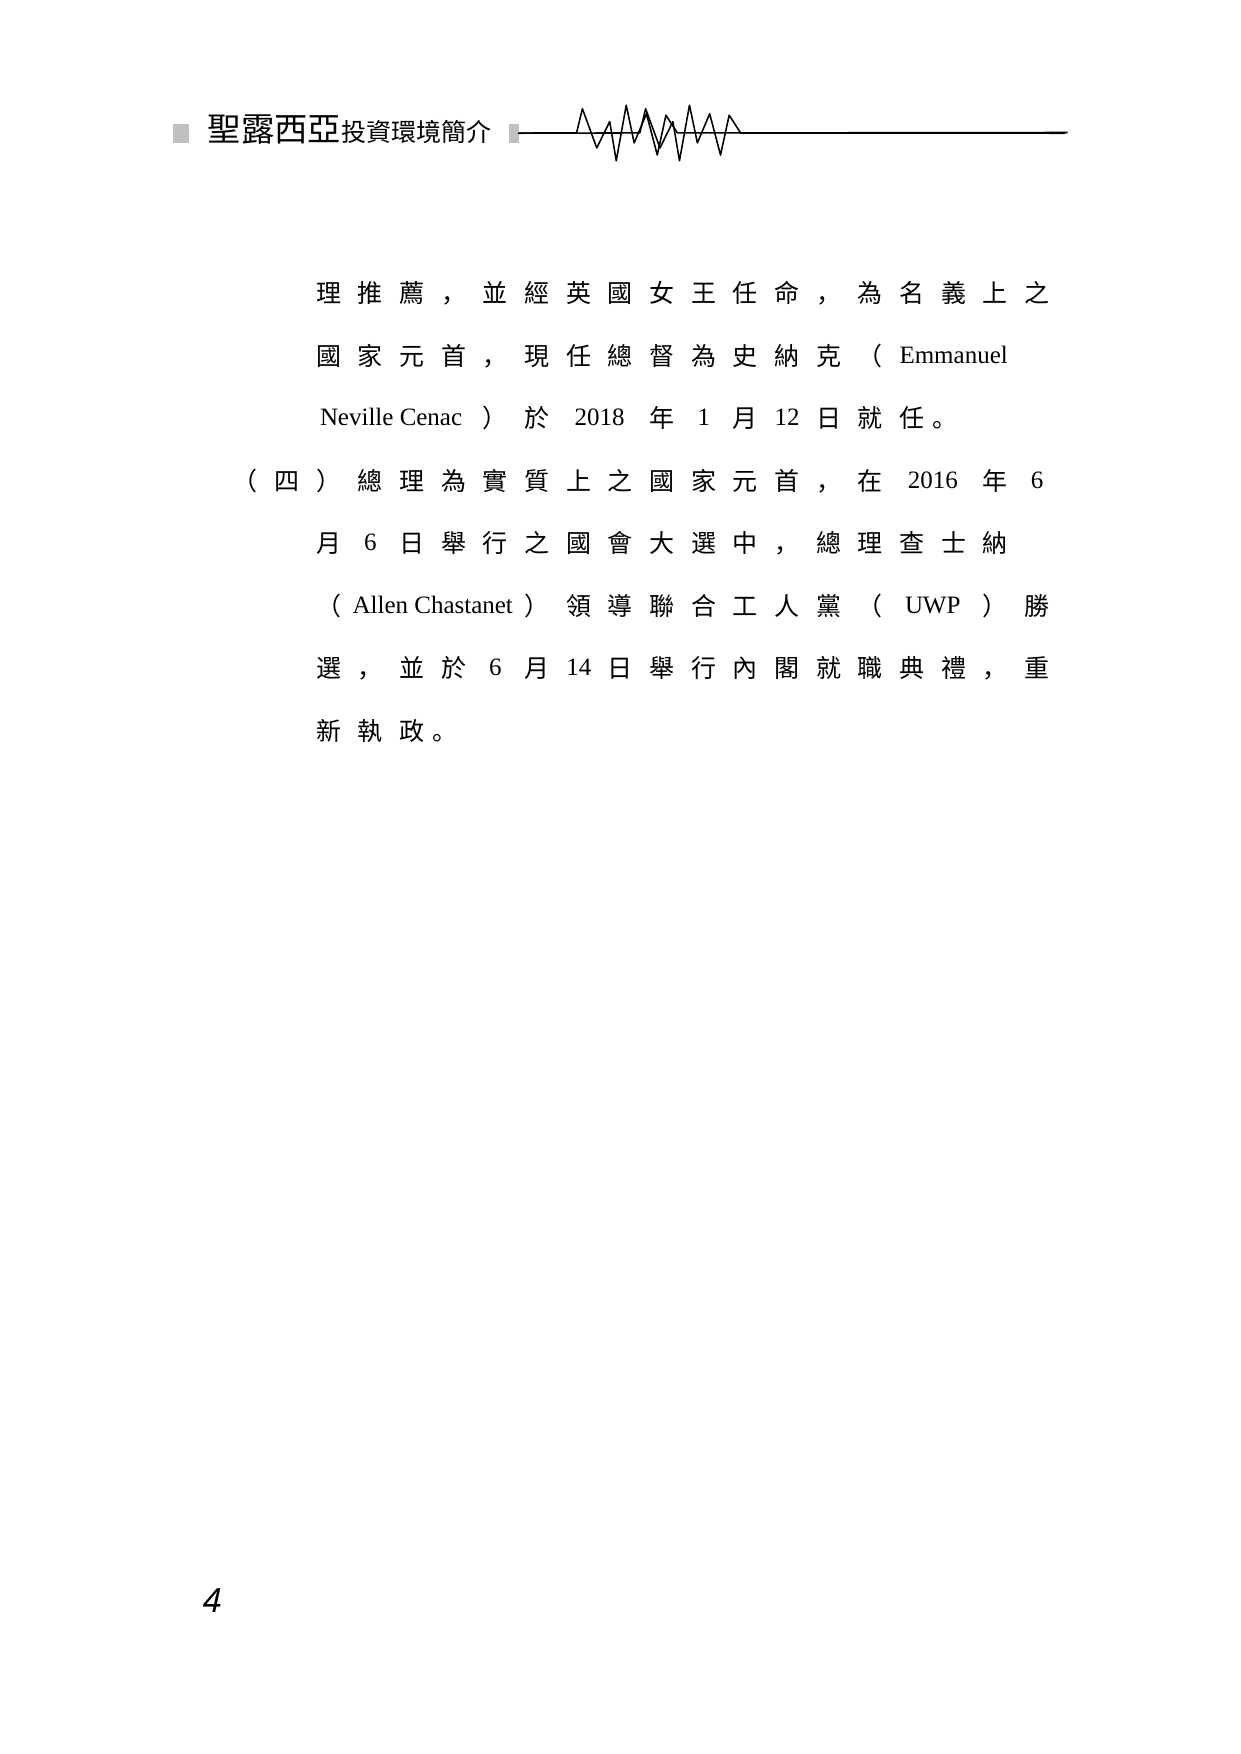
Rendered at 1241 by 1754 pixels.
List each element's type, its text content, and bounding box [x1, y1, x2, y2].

text （四）總理為實質上之國家元首，在2016年6月6日舉行之國會大選中，總理查士納（Allen Chastanet）領導聯合工人黨（UWP）勝選，並於6月14日舉行內閣就職典禮，重新執政。 [207, 438, 1058, 750]
text 理推薦，並經英國女王任命，為名義上之國家元首，現任總督為史納克（Emmanuel Neville Cenac）於2018年1月12日就任。 [207, 250, 1058, 438]
